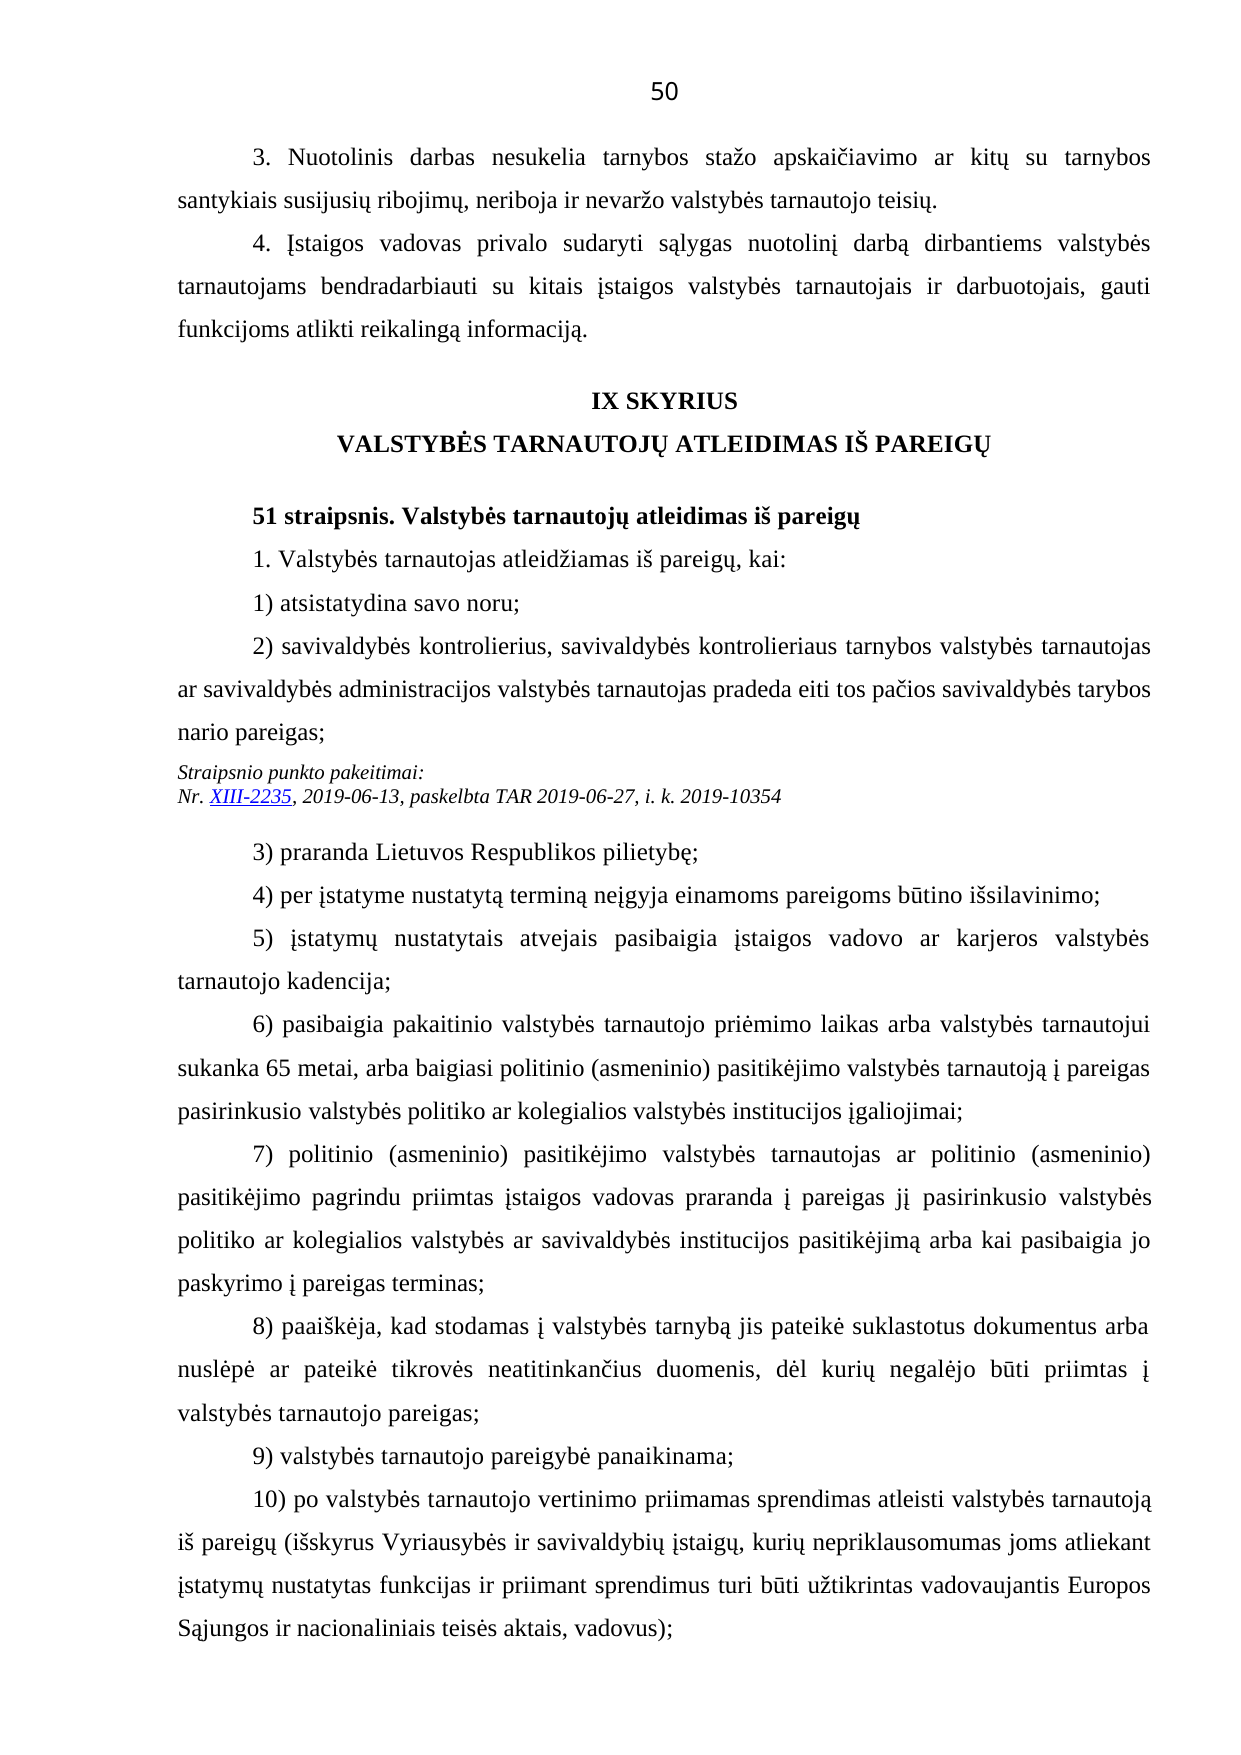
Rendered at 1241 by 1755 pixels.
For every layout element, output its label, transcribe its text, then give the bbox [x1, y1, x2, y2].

text 4. Įstaigos vadovas privalo sudaryti sąlygas nuotolinį darbą dirbantiems valstybės tarnautojams bendradarbiauti su kitais įstaigos valstybės tarnautojais ir darbuotojais, gauti funkcijoms atlikti reikalingą informaciją. [177, 228, 1152, 343]
text 4) per įstatyme nustatytą terminą neįgyja einamoms pareigoms būtino išsilavinimo; [177, 880, 1152, 909]
text 3. Nuotolinis darbas nesukelia tarnybos stažo apskaičiavimo ar kitų su tarnybos santykiais susijusių ribojimų, neriboja ir nevaržo valstybės tarnautojo teisių. [177, 142, 1152, 214]
text Straipsnio punkto pakeitimai: [177, 760, 1152, 784]
text 9) valstybės tarnautojo pareigybė panaikinama; [177, 1441, 1152, 1469]
text 6) pasibaigia pakaitinio valstybės tarnautojo priėmimo laikas arba valstybės tarnautojui sukanka 65 metai, arba baigiasi politinio (asmeninio) pasitikėjimo valstybės tarnautoją į pareigas pasirinkusio valstybės politiko ar kolegialios valstybės institucijos įgaliojimai; [177, 1009, 1152, 1124]
text 1. Valstybės tarnautojas atleidžiamas iš pareigų, kai: [177, 544, 1152, 573]
text 10) po valstybės tarnautojo vertinimo priimamas sprendimas atleisti valstybės tarnautoją iš pareigų (išskyrus Vyriausybės ir savivaldybių įstaigų, kurių nepriklausomumas joms atliekant įstatymų nustatytas funkcijas ir priimant sprendimus turi būti užtikrintas vadovaujantis Europos Sąjungos ir nacionaliniais teisės aktais, vadovus); [177, 1484, 1152, 1642]
text 3) praranda Lietuvos Respublikos pilietybę; [177, 837, 1152, 866]
text VALSTYBĖS TARNAUTOJŲ ATLEIDIMAS IŠ PAREIGŲ [177, 429, 1152, 458]
text Nr. XIII-2235, 2019-06-13, paskelbta TAR 2019-06-27, i. k. 2019-10354 [177, 784, 1152, 808]
text 5) įstatymų nustatytais atvejais pasibaigia įstaigos vadovo ar karjeros valstybės tarnautojo kadencija; [177, 923, 1152, 995]
text IX SKYRIUS [177, 386, 1152, 415]
text 7) politinio (asmeninio) pasitikėjimo valstybės tarnautojas ar politinio (asmeninio) pasitikėjimo pagrindu priimtas įstaigos vadovas praranda į pareigas jį pasirinkusio valstybės politiko ar kolegialios valstybės ar savivaldybės institucijos pasitikėjimą arba kai pasibaigia jo paskyrimo į pareigas terminas; [177, 1139, 1152, 1297]
text 1) atsistatydina savo noru; [177, 588, 1152, 616]
text 2) savivaldybės kontrolierius, savivaldybės kontrolieriaus tarnybos valstybės tarnautojas ar savivaldybės administracijos valstybės tarnautojas pradeda eiti tos pačios savivaldybės tarybos nario pareigas; [177, 631, 1152, 746]
text 51 straipsnis. Valstybės tarnautojų atleidimas iš pareigų [177, 501, 1152, 530]
text 8) paaiškėja, kad stodamas į valstybės tarnybą jis pateikė suklastotus dokumentus arba nuslėpė ar pateikė tikrovės neatitinkančius duomenis, dėl kurių negalėjo būti priimtas į valstybės tarnautojo pareigas; [177, 1311, 1152, 1426]
